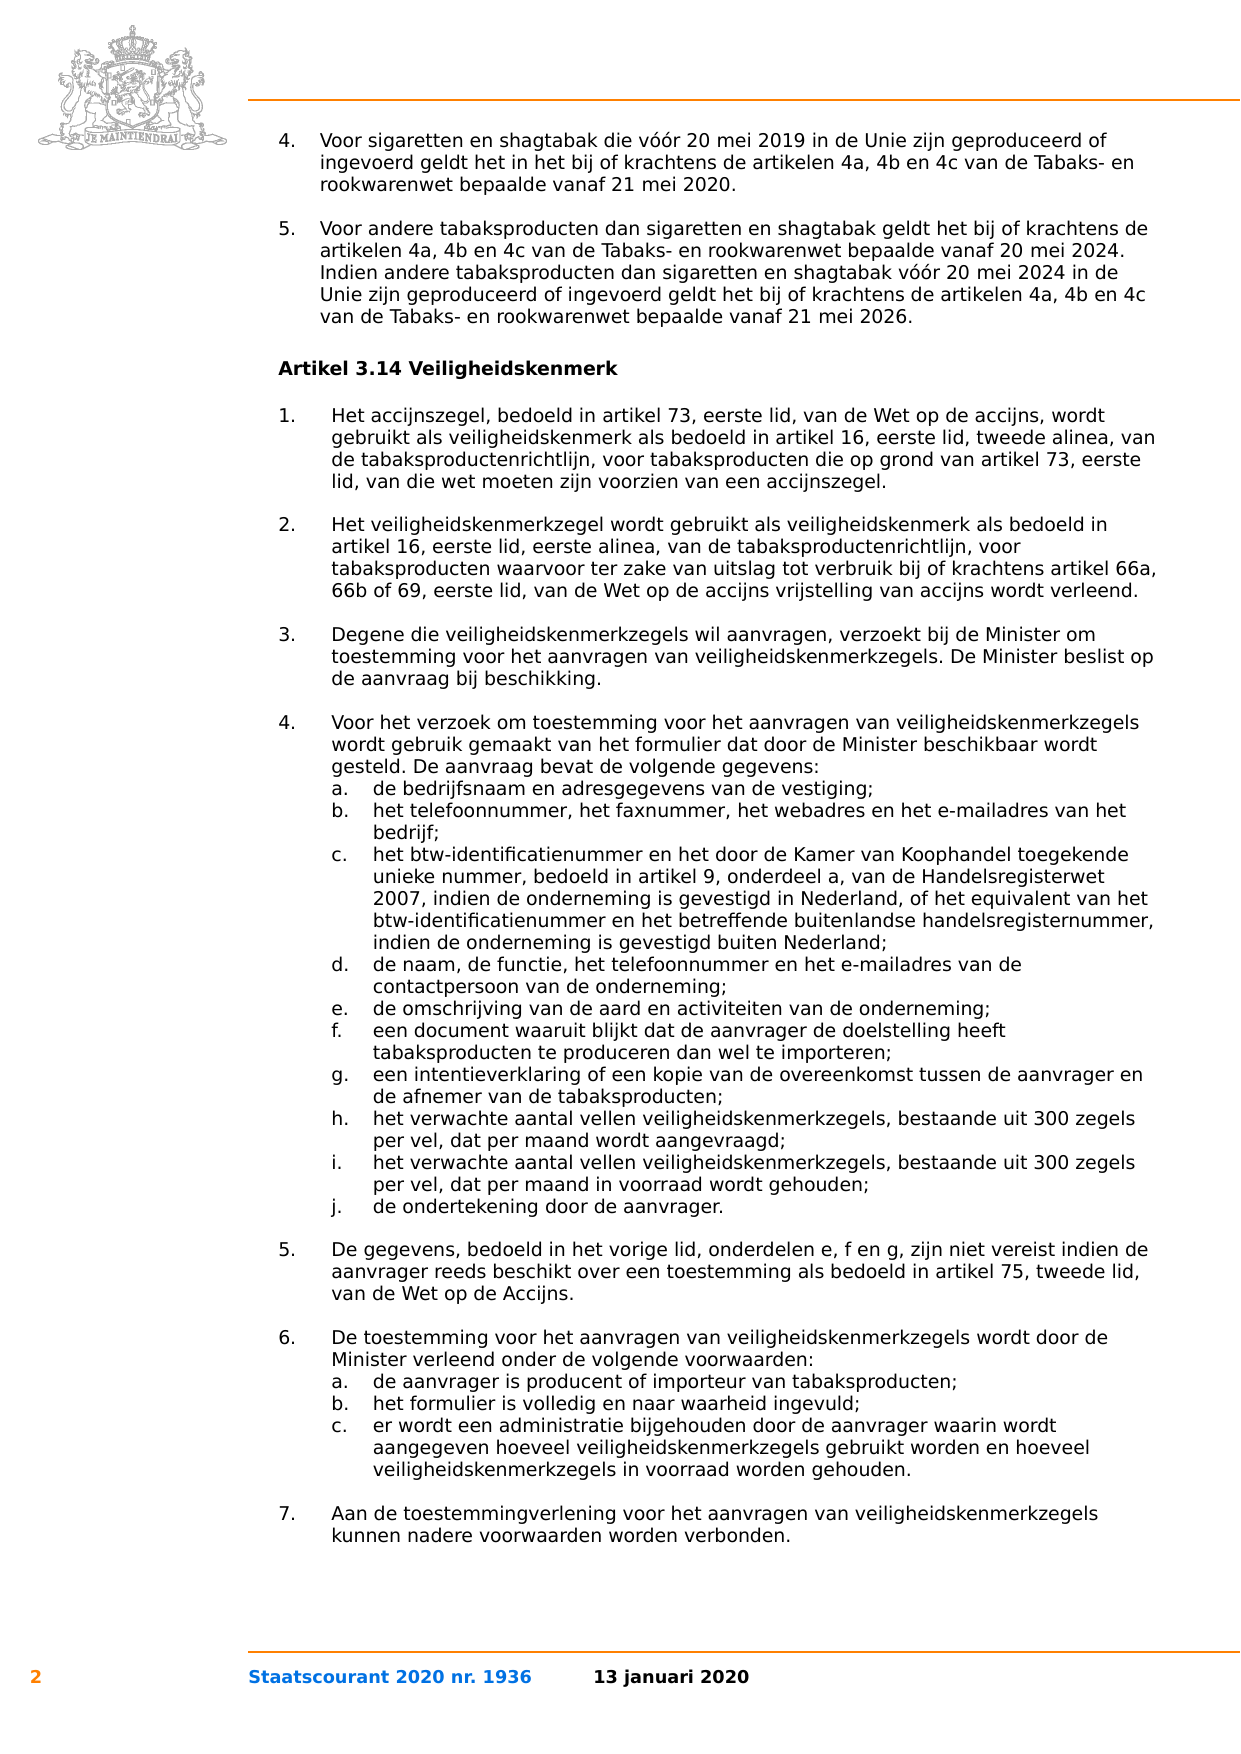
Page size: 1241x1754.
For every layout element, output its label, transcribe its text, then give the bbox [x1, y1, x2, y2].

text c. het btw-identificatienummer en het door de Kamer van Koophandel toegekende unieke nummer, bedoeld in artikel 9, onderdeel a, van de Handelsregisterwet 2007, indien de onderneming is gevestigd in Nederland, of het equivalent van het btw-identificatienummer en het betreffende buitenlandse handelsregisternummer, indien de onderneming is gevestigd buiten Nederland; [331, 844, 1163, 954]
text 4. Voor het verzoek om toestemming voor het aanvragen van veiligheidskenmerkzegels wordt gebruik gemaakt van het formulier dat door de Minister beschikbaar wordt gesteld. De aanvraag bevat de volgende gegevens: [278, 712, 1163, 778]
text b. het telefoonnummer, het faxnummer, het webadres en het e-mailadres van het bedrijf; [331, 800, 1163, 844]
text a. de aanvrager is producent of importeur van tabaksproducten; [331, 1371, 1163, 1393]
text a. de bedrijfsnaam en adresgegevens van de vestiging; [331, 778, 1163, 800]
text 5. De gegevens, bedoeld in het vorige lid, onderdelen e, f en g, zijn niet vereist indien de aanvrager reeds beschikt over een toestemming als bedoeld in artikel 75, tweede lid, van de Wet op de Accijns. [278, 1239, 1163, 1305]
text 4. Voor sigaretten en shagtabak die vóór 20 mei 2019 in de Unie zijn geproduceerd of ingevoerd geldt het in het bij of krachtens de artikelen 4a, 4b en 4c van de Tabaks- en rookwarenwet bepaalde vanaf 21 mei 2020. [278, 130, 1163, 196]
text b. het formulier is volledig en naar waarheid ingevuld; [331, 1393, 1163, 1415]
text h. het verwachte aantal vellen veiligheidskenmerkzegels, bestaande uit 300 zegels per vel, dat per maand wordt aangevraagd; [331, 1108, 1163, 1152]
text g. een intentieverklaring of een kopie van de overeenkomst tussen de aanvrager en de afnemer van de tabaksproducten; [331, 1064, 1163, 1108]
text 6. De toestemming voor het aanvragen van veiligheidskenmerkzegels wordt door de Minister verleend onder de volgende voorwaarden: [278, 1327, 1163, 1371]
subtitle Artikel 3.14 Veiligheidskenmerk [278, 358, 1163, 379]
text e. de omschrijving van de aard en activiteiten van de onderneming; [331, 998, 1163, 1020]
text j. de ondertekening door de aanvrager. [331, 1196, 1163, 1217]
text c. er wordt een administratie bijgehouden door de aanvrager waarin wordt aangegeven hoeveel veiligheidskenmerkzegels gebruikt worden en hoeveel veiligheidskenmerkzegels in voorraad worden gehouden. [331, 1415, 1163, 1481]
text d. de naam, de functie, het telefoonnummer en het e-mailadres van de contactpersoon van de onderneming; [331, 954, 1163, 998]
text 5. Voor andere tabaksproducten dan sigaretten en shagtabak geldt het bij of krachtens de artikelen 4a, 4b en 4c van de Tabaks- en rookwarenwet bepaalde vanaf 20 mei 2024. Indien andere tabaksproducten dan sigaretten en shagtabak vóór 20 mei 2024 in de Unie zijn geproduceerd of ingevoerd geldt het bij of krachtens de artikelen 4a, 4b en 4c van de Tabaks- en rookwarenwet bepaalde vanaf 21 mei 2026. [278, 218, 1163, 328]
text 3. Degene die veiligheidskenmerkzegels wil aanvragen, verzoekt bij de Minister om toestemming voor het aanvragen van veiligheidskenmerkzegels. De Minister beslist op de aanvraag bij beschikking. [278, 624, 1163, 690]
text f. een document waaruit blijkt dat de aanvrager de doelstelling heeft tabaksproducten te produceren dan wel te importeren; [331, 1020, 1163, 1064]
text 1. Het accijnszegel, bedoeld in artikel 73, eerste lid, van de Wet op de accijns, wordt gebruikt als veiligheidskenmerk als bedoeld in artikel 16, eerste lid, tweede alinea, van de tabaksproductenrichtlijn, voor tabaksproducten die op grond van artikel 73, eerste lid, van die wet moeten zijn voorzien van een accijnszegel. [278, 404, 1163, 492]
text 7. Aan de toestemmingverlening voor het aanvragen van veiligheidskenmerkzegels kunnen nadere voorwaarden worden verbonden. [278, 1503, 1163, 1547]
text 2. Het veiligheidskenmerkzegel wordt gebruikt als veiligheidskenmerk als bedoeld in artikel 16, eerste lid, eerste alinea, van de tabaksproductenrichtlijn, voor tabaksproducten waarvoor ter zake van uitslag tot verbruik bij of krachtens artikel 66a, 66b of 69, eerste lid, van de Wet op de accijns vrijstelling van accijns wordt verleend. [278, 514, 1163, 602]
text i. het verwachte aantal vellen veiligheidskenmerkzegels, bestaande uit 300 zegels per vel, dat per maand in voorraad wordt gehouden; [331, 1152, 1163, 1196]
picture [38, 25, 227, 150]
